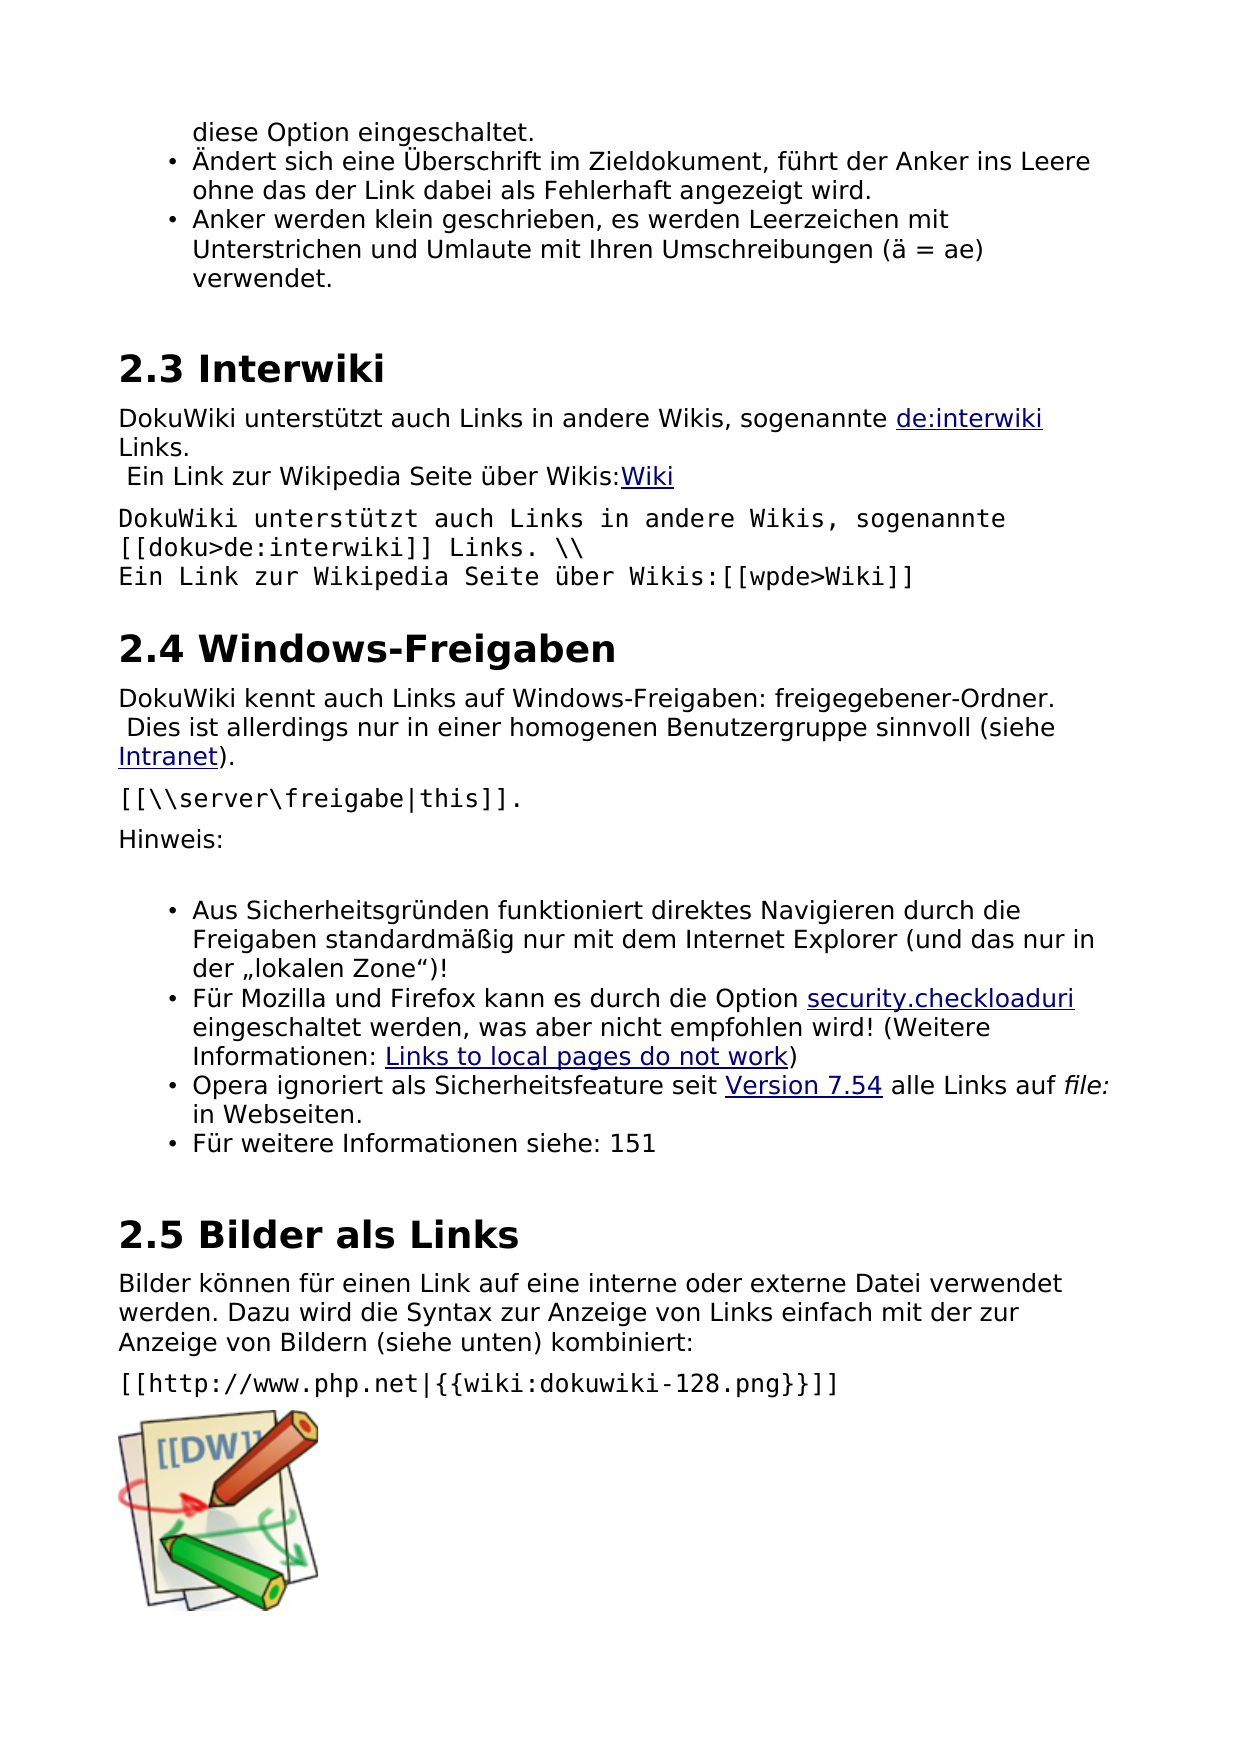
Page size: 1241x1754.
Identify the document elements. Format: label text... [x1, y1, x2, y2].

text [[\\server\freigabe|this]]. [118, 784, 1122, 813]
subtitle 2.3 Interwiki [118, 348, 1122, 391]
subtitle 2.5 Bilder als Links [118, 1213, 1122, 1257]
text DokuWiki kennt auch Links auf Windows-Freigaben: freigegebener-Ordner. Dies ist allerdings nur in einer homogenen Benutzergruppe sinnvoll (siehe Intranet). [118, 684, 1122, 772]
text [[http://www.php.net|{{wiki:dokuwiki-128.png}}]] [118, 1369, 1122, 1398]
list Ändert sich eine Überschrift im Zieldokument, führt der Anker ins Leere ohne das der Link dabei als Fehlerhaft angezeigt wird. [177, 147, 1122, 206]
text Bilder können für einen Link auf eine interne oder externe Datei verwendet werden. Dazu wird die Syntax zur Anzeige von Links einfach mit der zur Anzeige von Bildern (siehe unten) kombiniert: [118, 1269, 1122, 1357]
picture [118, 1410, 319, 1611]
list diese Option eingeschaltet. [177, 118, 1122, 147]
subtitle 2.4 Windows-Freigaben [118, 628, 1122, 672]
list Für weitere Informationen siehe: 151 [177, 1129, 1122, 1159]
text DokuWiki unterstützt auch Links in andere Wikis, sogenannte de:interwiki Links. Ein Link zur Wikipedia Seite über Wikis:Wiki [118, 404, 1122, 491]
list Opera ignoriert als Sicherheitsfeature seit Version 7.54 alle Links auf file: in Webseiten. [177, 1071, 1122, 1129]
list Aus Sicherheitsgründen funktioniert direktes Navigieren durch die Freigaben standardmäßig nur mit dem Internet Explorer (und das nur in der „lokalen Zone“)! [177, 896, 1122, 984]
text Hinweis: [118, 825, 1122, 854]
list Für Mozilla und Firefox kann es durch die Option security.checkloaduri eingeschaltet werden, was aber nicht empfohlen wird! (Weitere Informationen: Links to local pages do not work) [177, 984, 1122, 1071]
text DokuWiki unterstützt auch Links in andere Wikis, sogenannte [[doku>de:interwiki]] Links. \\ Ein Link zur Wikipedia Seite über Wikis:[[wpde>Wiki]] [118, 504, 1122, 591]
list Anker werden klein geschrieben, es werden Leerzeichen mit Unterstrichen und Umlaute mit Ihren Umschreibungen (ä = ae) verwendet. [177, 206, 1122, 293]
